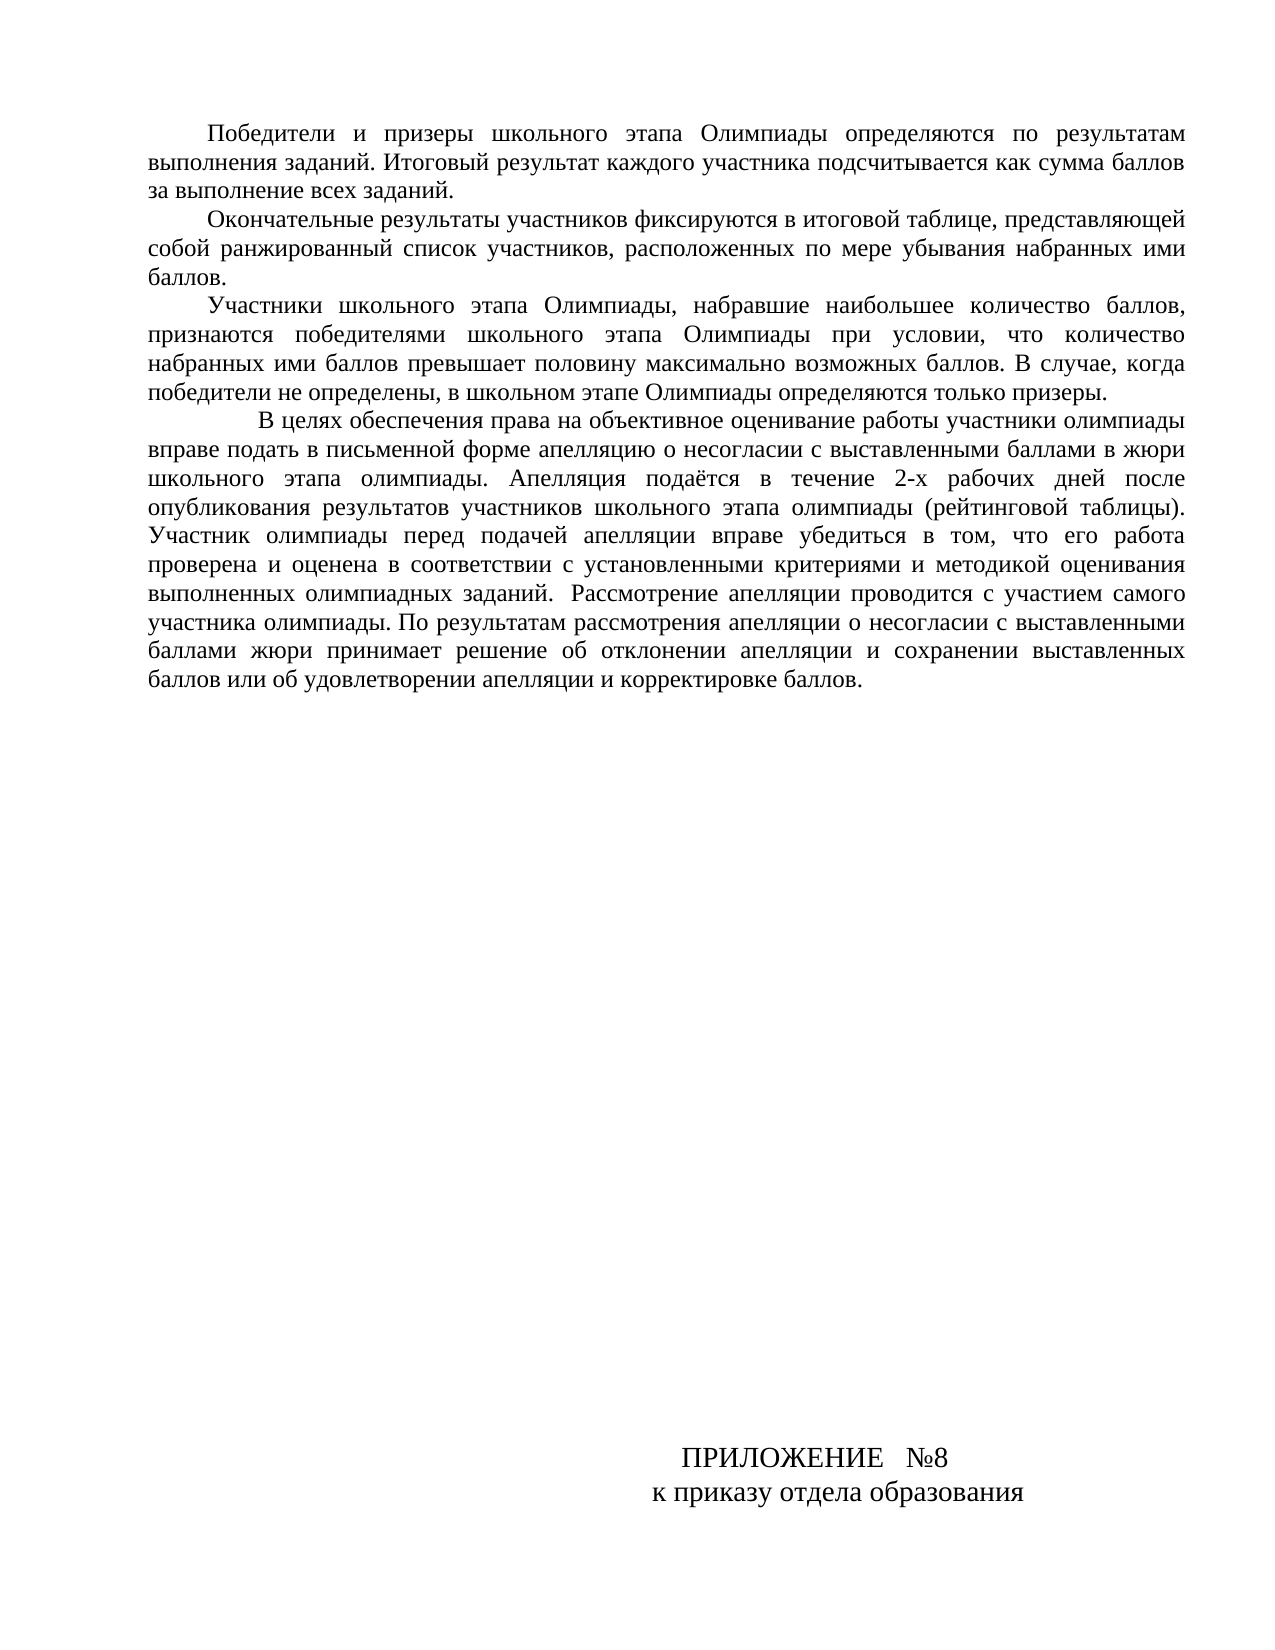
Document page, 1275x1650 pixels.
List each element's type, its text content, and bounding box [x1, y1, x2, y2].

text В целях обеспечения права на объективное оценивание работы участники олимпиады вправе подать в письменной форме апелляцию о несогласии с выставленными баллами в жюри школьного этапа олимпиады. Апелляция подаётся в течение 2-х рабочих дней после опубликования результатов участников школьного этапа олимпиады (рейтинговой таблицы). Участник олимпиады перед подачей апелляции вправе убедиться в том, что его работа проверена и оценена в соответствии с установленными критериями и методикой оценивания выполненных олимпиадных заданий. Рассмотрение апелляции проводится с участием самого участника олимпиады. По результатам рассмотрения апелляции о несогласии с выставленными баллами жюри принимает решение об отклонении апелляции и сохранении выставленных баллов или об удовлетворении апелляции и корректировке баллов. [148, 406, 1186, 693]
text Победители и призеры школьного этапа Олимпиады определяются по результатам выполнения заданий. Итоговый результат каждого участника подсчитывается как сумма баллов за выполнение всех заданий. [148, 118, 1186, 204]
text Участники школьного этапа Олимпиады, набравшие наибольшее количество баллов, признаются победителями школьного этапа Олимпиады при условии, что количество набранных ими баллов превышает половину максимально возможных баллов. В случае, когда победители не определены, в школьном этапе Олимпиады определяются только призеры. [148, 291, 1186, 406]
text к приказу отдела образования [229, 1474, 1186, 1508]
text ПРИЛОЖЕНИЕ №8 [229, 1441, 1186, 1474]
text Окончательные результаты участников фиксируются в итоговой таблице, представляющей собой ранжированный список участников, расположенных по мере убывания набранных ими баллов. [148, 204, 1186, 291]
